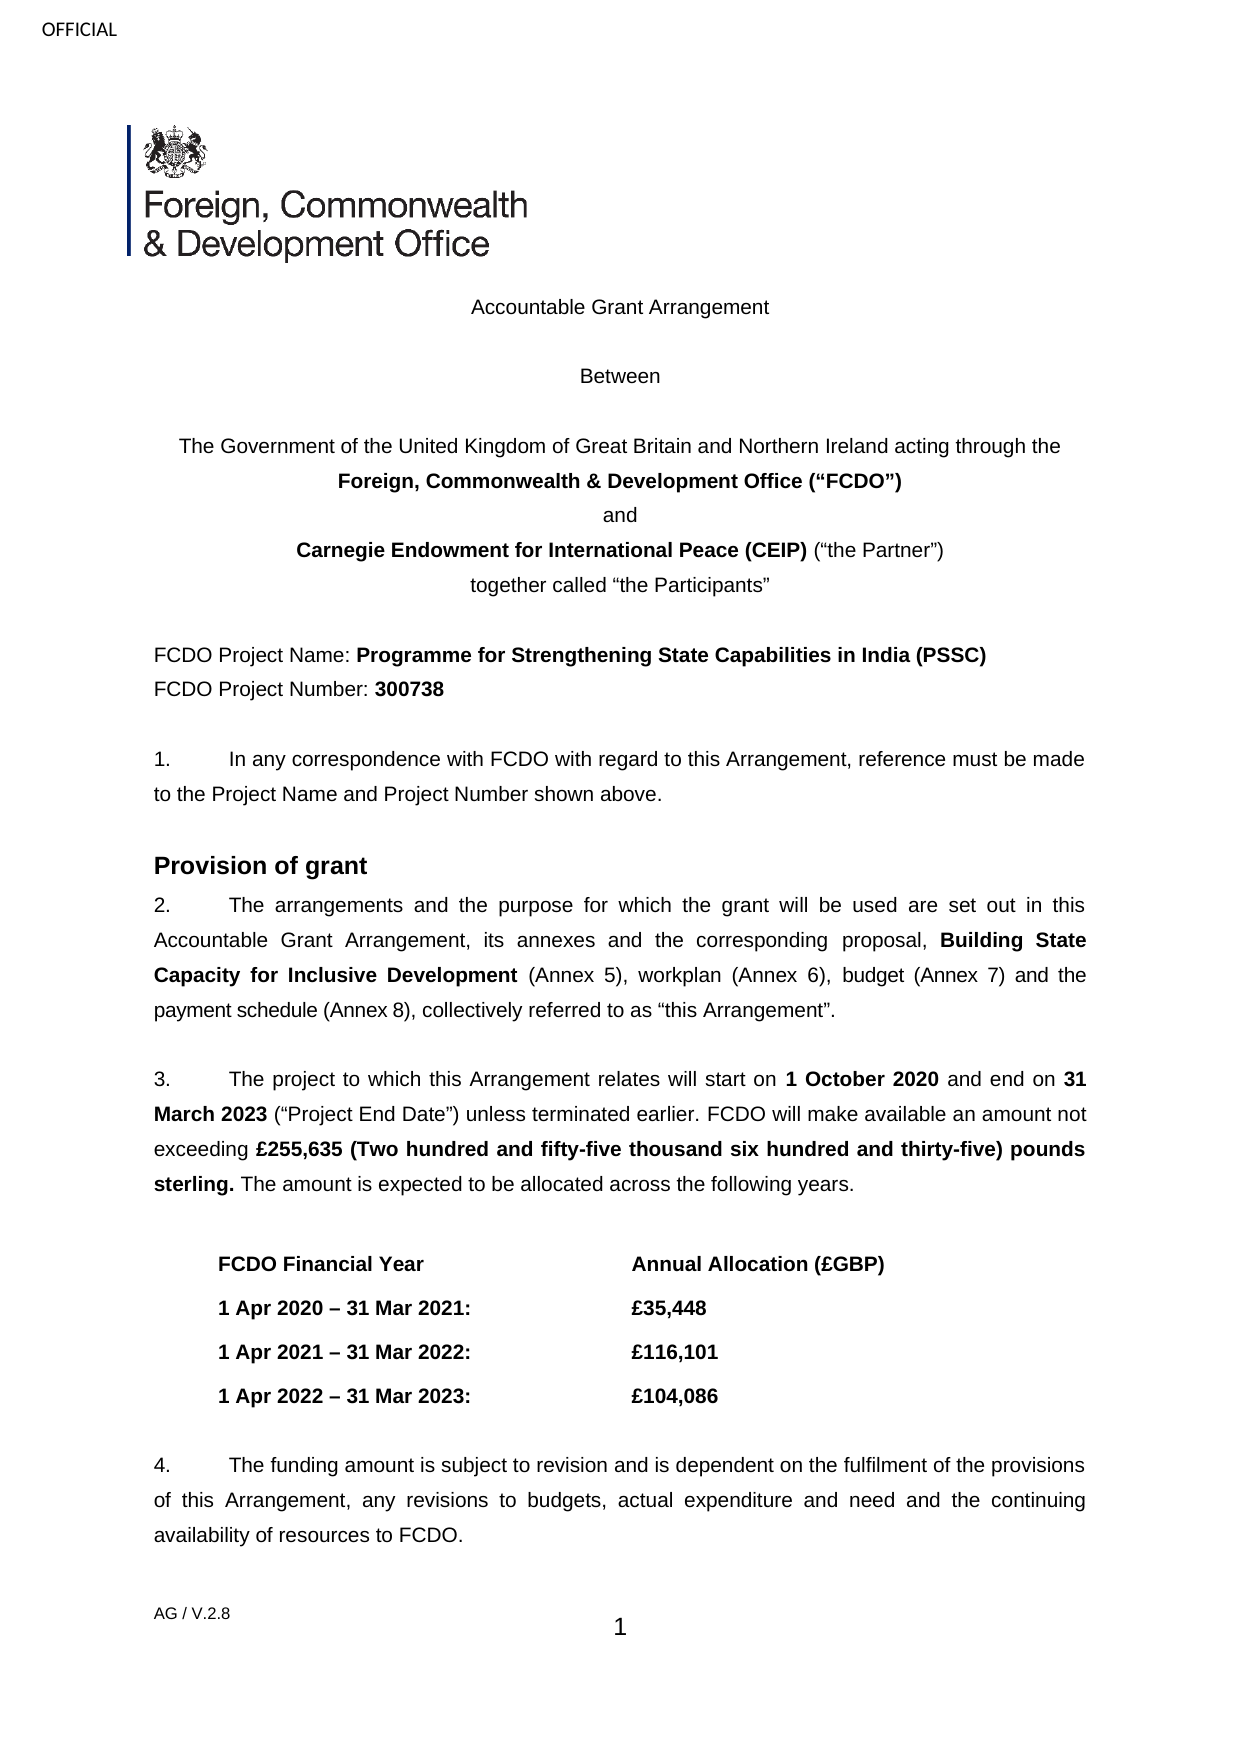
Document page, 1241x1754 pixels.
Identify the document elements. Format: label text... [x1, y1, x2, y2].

table_cell £35,448 [620, 1286, 1033, 1330]
list The funding amount is subject to revision and is dependent on the fulfilment of the provisions of this Arrangement, any revisions to budgets, actual expenditure and need and the continuing availability of resources to FCDO. [153, 1454, 1087, 1546]
text and [153, 504, 1087, 527]
text Accountable Grant Arrangement [153, 295, 1087, 318]
table_cell 1 Apr 2022 – 31 Mar 2023: [207, 1375, 620, 1419]
text Provision of grant [153, 852, 1087, 880]
text Between [153, 365, 1087, 388]
table_cell £116,101 [620, 1330, 1033, 1374]
table_cell 1 Apr 2021 – 31 Mar 2022: [207, 1330, 620, 1374]
list In any correspondence with FCDO with regard to this Arrangement, reference must be made to the Project Name and Project Number shown above. [153, 748, 1087, 806]
text The Government of the United Kingdom of Great Britain and Northern Ireland acting through the Foreign, Commonwealth & Development Office (“FCDO”) [153, 434, 1087, 492]
text Carnegie Endowment for International Peace (CEIP) (“the Partner”) [153, 539, 1087, 562]
table_header Annual Allocation (£GBP) [620, 1242, 1033, 1286]
text FCDO Project Name: Programme for Strengthening State Capabilities in India (PSSC) [153, 643, 1087, 666]
list The arrangements and the purpose for which the grant will be used are set out in this Accountable Grant Arrangement, its annexes and the corresponding proposal, Building State Capacity for Inclusive Development (Annex 5), workplan (Annex 6), budget (Annex 7) and the payment schedule (Annex 8), collectively referred to as “this Arrangement”. [153, 894, 1087, 1021]
text together called “the Participants” [153, 574, 1087, 597]
table_header FCDO Financial Year [207, 1242, 620, 1286]
table_cell 1 Apr 2020 – 31 Mar 2021: [207, 1286, 620, 1330]
list The project to which this Arrangement relates will start on 1 October 2020 and end on 31 March 2023 (“Project End Date”) unless terminated earlier. FCDO will make available an amount not exceeding £255,635 (Two hundred and fifty-five thousand six hundred and thirty-five) pounds sterling. The amount is expected to be allocated across the following years. [153, 1068, 1087, 1195]
text FCDO Project Number: 300738 [153, 678, 1087, 701]
table_cell £104,086 [620, 1375, 1033, 1419]
picture [127, 125, 529, 263]
